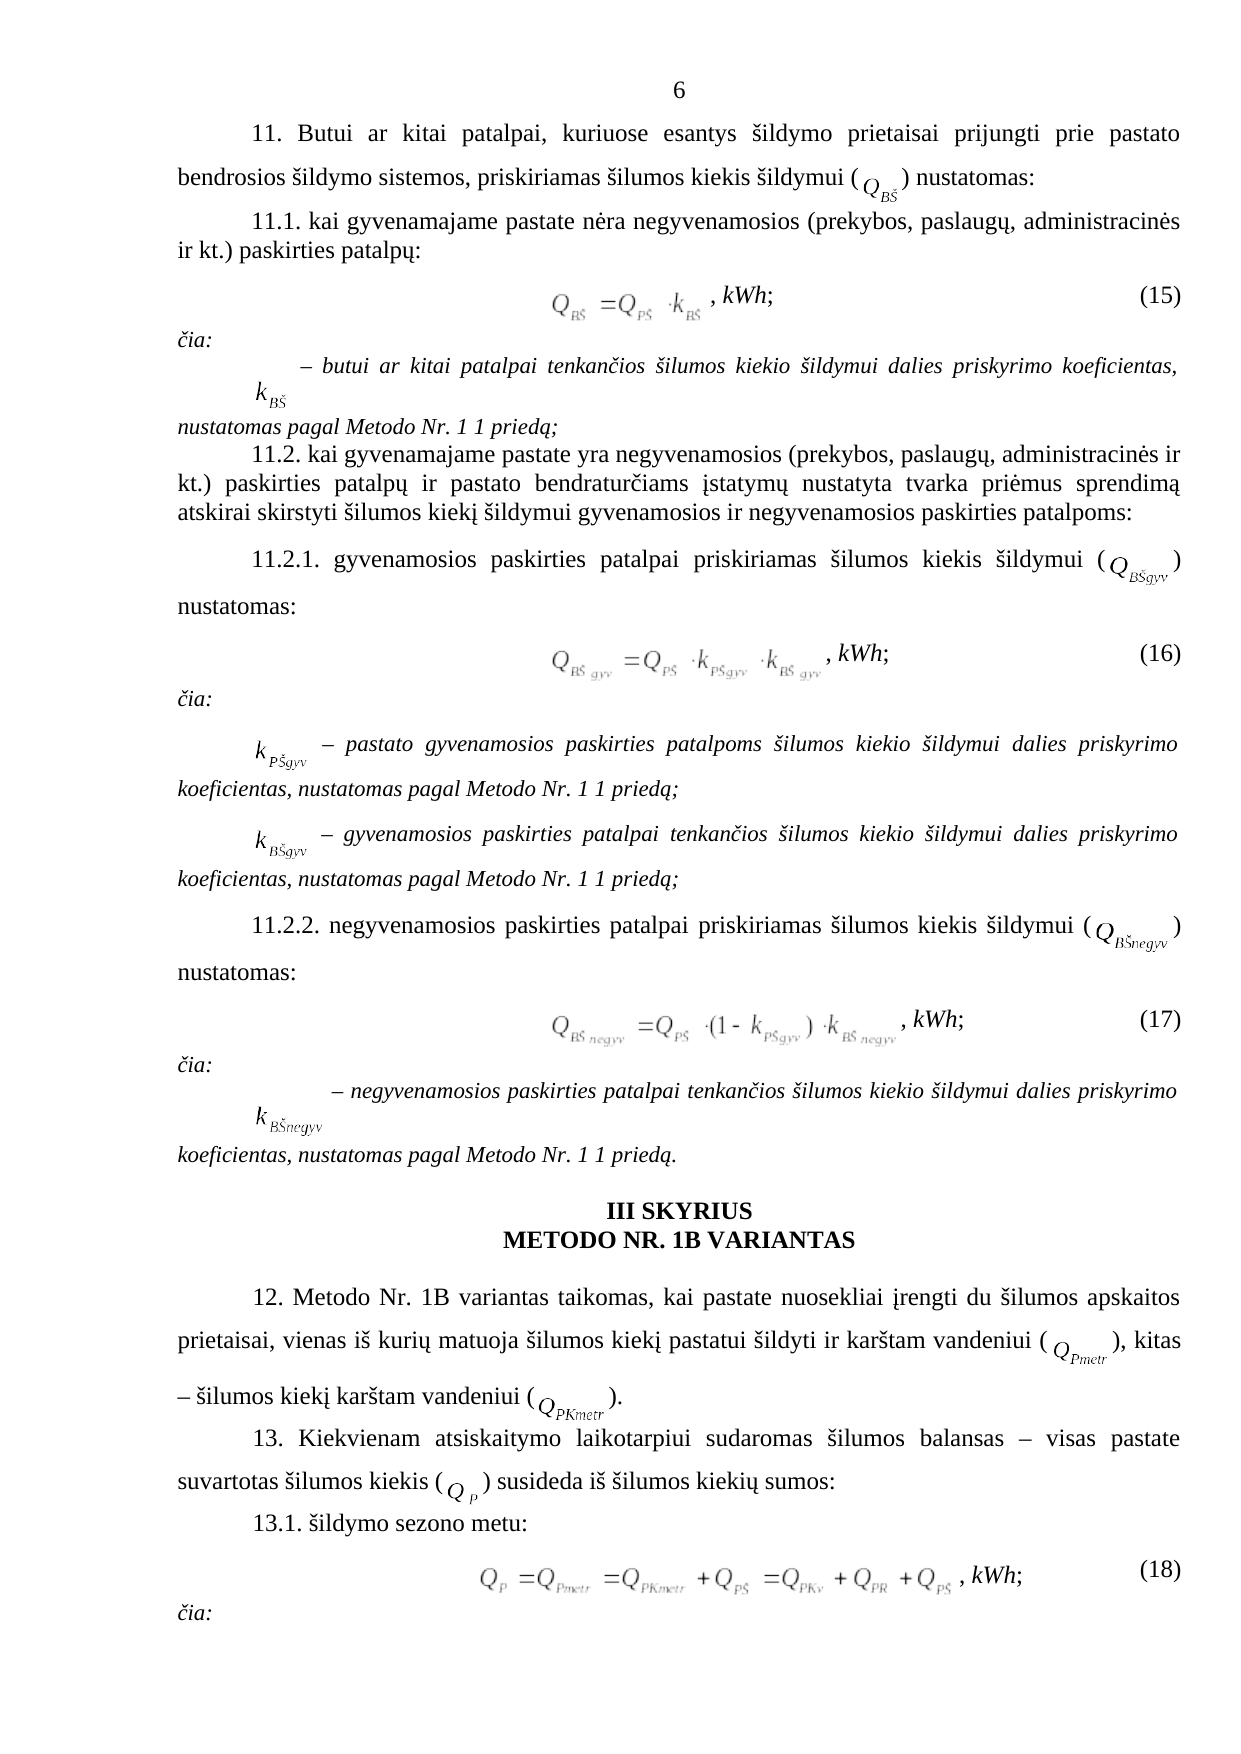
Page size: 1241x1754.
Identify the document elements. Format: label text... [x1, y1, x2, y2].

text čia: [177, 326, 1181, 352]
text 12. Metodo Nr. 1B variantas taikomas, kai pastate nuosekliai įrengti du šilumos apskaitos prietaisai, vienas iš kurių matuoja šilumos kiekį pastatui šildyti ir karštam vandeniui (), kitas – šilumos kiekį karštam vandeniui (). [177, 1282, 1181, 1423]
text , kWh; (15) [177, 264, 1181, 326]
text METODO NR. 1B VARIANTAS [177, 1225, 1181, 1254]
text čia: [177, 685, 1181, 712]
text 11. Butui ar kitai patalpai, kuriuose esantys šildymo prietaisai prijungti prie pastato bendrosios šildymo sistemos, priskiriamas šilumos kiekis šildymui () nustatomas: [177, 118, 1181, 206]
text , kWh; (18) [177, 1537, 1181, 1599]
text 11.1. kai gyvenamajame pastate nėra negyvenamosios (prekybos, paslaugų, administracinės ir kt.) paskirties patalpų: [177, 206, 1181, 264]
text 11.2. kai gyvenamajame pastate yra negyvenamosios (prekybos, paslaugų, administracinės ir kt.) paskirties patalpų ir pastato bendraturčiams įstatymų nustatyta tvarka priėmus sprendimą atskirai skirstyti šilumos kiekį šildymui gyvenamosios ir negyvenamosios paskirties patalpoms: [177, 439, 1181, 525]
text čia: [177, 1599, 1181, 1626]
text 11.2.1. gyvenamosios paskirties patalpai priskiriamas šilumos kiekis šildymui () nustatomas: [177, 525, 1181, 620]
text – negyvenamosios paskirties patalpai tenkančios šilumos kiekio šildymui dalies priskyrimo koeficientas, nustatomas pagal Metodo Nr. 1 1 priedą. [177, 1077, 1181, 1167]
text – butui ar kitai patalpai tenkančios šilumos kiekio šildymui dalies priskyrimo koeficientas, nustatomas pagal Metodo Nr. 1 1 priedą; [177, 352, 1181, 439]
text , kWh; (17) [177, 986, 1181, 1051]
text – gyvenamosios paskirties patalpai tenkančios šilumos kiekio šildymui dalies priskyrimo koeficientas, nustatomas pagal Metodo Nr. 1 1 priedą; [177, 801, 1181, 891]
text 13. Kiekvienam atsiskaitymo laikotarpiui sudaromas šilumos balansas – visas pastate suvartotas šilumos kiekis () susideda iš šilumos kiekių sumos: [177, 1423, 1181, 1508]
text čia: [177, 1051, 1181, 1077]
text – pastato gyvenamosios paskirties patalpoms šilumos kiekio šildymui dalies priskyrimo koeficientas, nustatomas pagal Metodo Nr. 1 1 priedą; [177, 712, 1181, 801]
text , kWh; (16) [177, 620, 1181, 685]
text 11.2.2. negyvenamosios paskirties patalpai priskiriamas šilumos kiekis šildymui () nustatomas: [177, 891, 1181, 986]
text III SKYRIUS [177, 1196, 1181, 1225]
text 13.1. šildymo sezono metu: [177, 1508, 1181, 1537]
